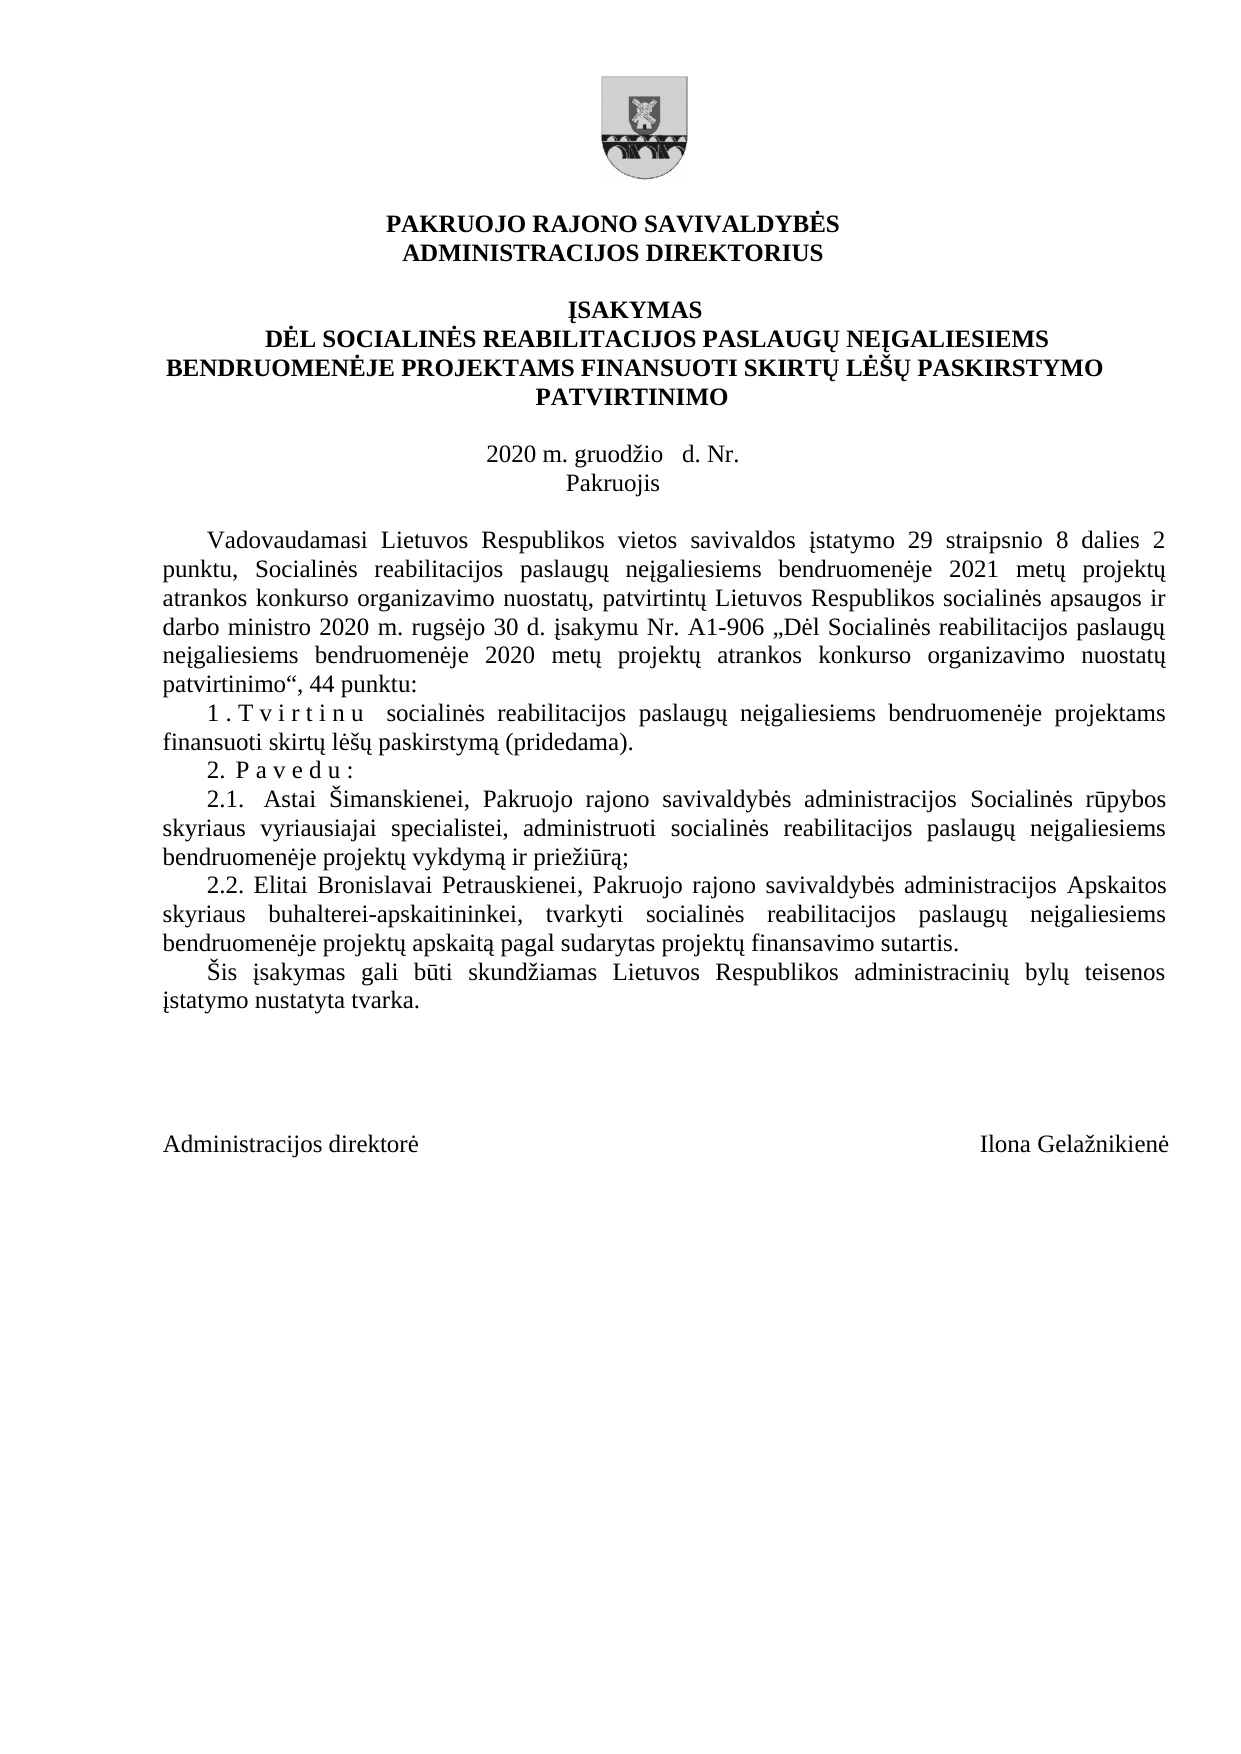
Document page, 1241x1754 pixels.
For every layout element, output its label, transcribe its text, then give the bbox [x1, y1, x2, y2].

text Pakruojis [59, 468, 1167, 497]
table_header Administracijos direktorė [59, 1129, 562, 1159]
text DĖL SOCIALINĖS REABILITACIJOS PASLAUGŲ NEĮGALIESIEMS BENDRUOMENĖJE PROJEKTAMS FINANSUOTI SKIRTŲ LĖŠŲ PASKIRSTYMO PATVIRTINIMO [103, 324, 1167, 410]
text ĮSAKYMAS [103, 295, 1167, 324]
text 2. Pavedu: [162, 755, 1167, 784]
text PAKRUOJO RAJONO SAVIVALDYBĖS [59, 209, 1167, 238]
text 2020 m. gruodžio d. Nr. [59, 439, 1167, 468]
text 2.2. Elitai Bronislavai Petrauskienei, Pakruojo rajono savivaldybės administracijos Apskaitos skyriaus buhalterei-apskaitininkei, tvarkyti socialinės reabilitacijos paslaugų neįgaliesiems bendruomenėje projektų apskaitą pagal sudarytas projektų finansavimo sutartis. [162, 870, 1167, 957]
table_header [562, 1129, 800, 1159]
table_header Ilona Gelažnikienė [800, 1129, 1184, 1159]
text 1.Tvirtinu socialinės reabilitacijos paslaugų neįgaliesiems bendruomenėje projektams finansuoti skirtų lėšų paskirstymą (pridedama). [162, 698, 1167, 755]
text Vadovaudamasi Lietuvos Respublikos vietos savivaldos įstatymo 29 straipsnio 8 dalies 2 punktu, Socialinės reabilitacijos paslaugų neįgaliesiems bendruomenėje 2021 metų projektų atrankos konkurso organizavimo nuostatų, patvirtintų Lietuvos Respublikos socialinės apsaugos ir darbo ministro 2020 m. rugsėjo 30 d. įsakymu Nr. A1-906 „Dėl Socialinės reabilitacijos paslaugų neįgaliesiems bendruomenėje 2020 metų projektų atrankos konkurso organizavimo nuostatų patvirtinimo“, 44 punktu: [162, 525, 1167, 698]
text Šis įsakymas gali būti skundžiamas Lietuvos Respublikos administracinių bylų teisenos įstatymo nustatyta tvarka. [162, 957, 1167, 1014]
text 2.1. Astai Šimanskienei, Pakruojo rajono savivaldybės administracijos Socialinės rūpybos skyriaus vyriausiajai specialistei, administruoti socialinės reabilitacijos paslaugų neįgaliesiems bendruomenėje projektų vykdymą ir priežiūrą; [162, 784, 1167, 870]
text ADMINISTRACIJOS DIREKTORIUS [59, 238, 1167, 267]
